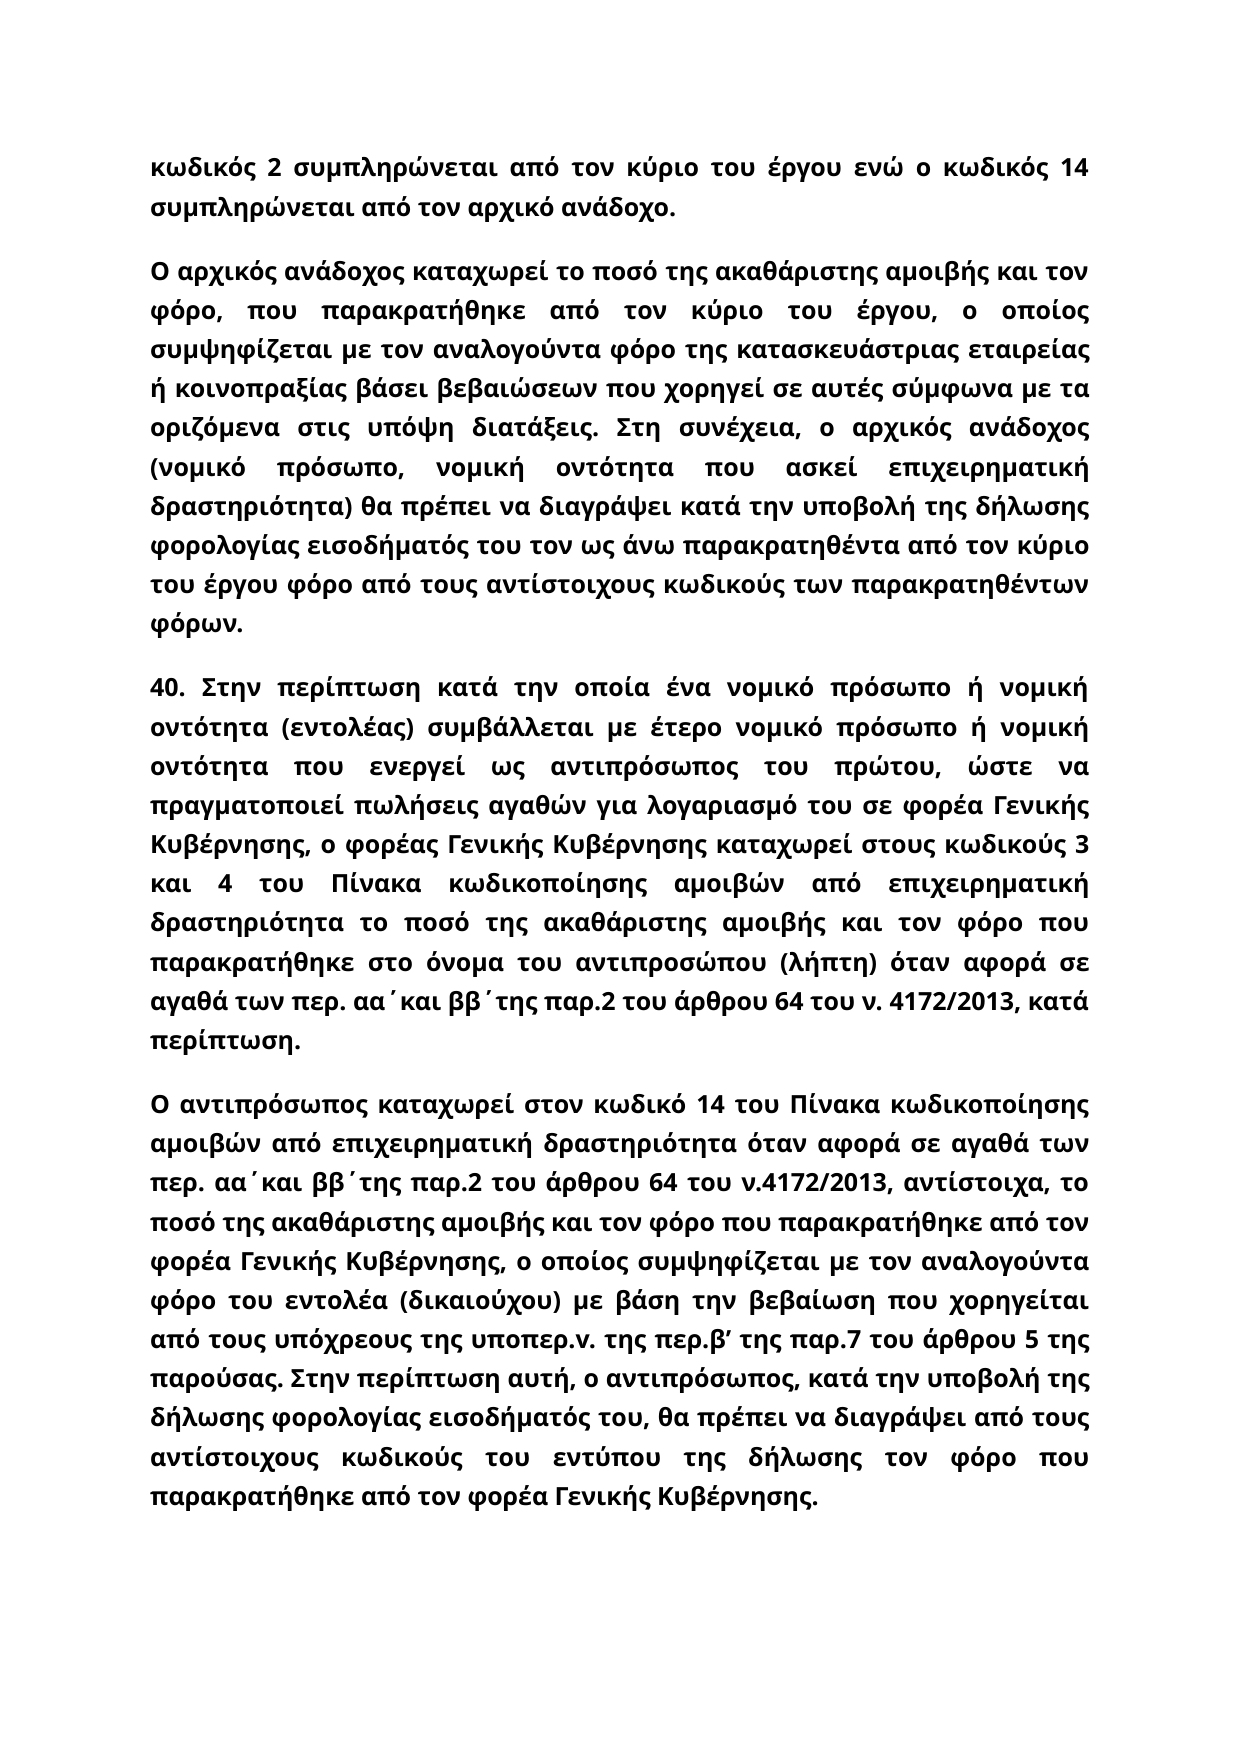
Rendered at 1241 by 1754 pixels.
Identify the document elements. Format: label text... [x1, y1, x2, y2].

text 40. Στην περίπτωση κατά την οποία ένα νομικό πρόσωπο ή νομική οντότητα (εντολέας) συμβάλλεται με έτερο νομικό πρόσωπο ή νομική οντότητα που ενεργεί ως αντιπρόσωπος του πρώτου, ώστε να πραγματοποιεί πωλήσεις αγαθών για λογαριασμό του σε φορέα Γενικής Κυβέρνησης, ο φορέας Γενικής Κυβέρνησης καταχωρεί στους κωδικούς 3 και 4 του Πίνακα κωδικοποίησης αμοιβών από επιχειρηματική δραστηριότητα το ποσό της ακαθάριστης αμοιβής και τον φόρο που παρακρατήθηκε στο όνομα του αντιπροσώπου (λήπτη) όταν αφορά σε αγαθά των περ. αα΄και ββ΄της παρ.2 του άρθρου 64 του ν. 4172/2013, κατά περίπτωση. [150, 670, 1090, 1057]
text κωδικός 2 συμπληρώνεται από τον κύριο του έργου ενώ ο κωδικός 14 συμπληρώνεται από τον αρχικό ανάδοχο. [150, 150, 1090, 223]
text Ο αντιπρόσωπος καταχωρεί στον κωδικό 14 του Πίνακα κωδικοποίησης αμοιβών από επιχειρηματική δραστηριότητα όταν αφορά σε αγαθά των περ. αα΄και ββ΄της παρ.2 του άρθρου 64 του ν.4172/2013, αντίστοιχα, το ποσό της ακαθάριστης αμοιβής και τον φόρο που παρακρατήθηκε από τον φορέα Γενικής Κυβέρνησης, ο οποίος συμψηφίζεται με τον αναλογούντα φόρο του εντολέα (δικαιούχου) με βάση την βεβαίωση που χορηγείται από τους υπόχρεους της υποπερ.v. της περ.β’ της παρ.7 του άρθρου 5 της παρούσας. Στην περίπτωση αυτή, ο αντιπρόσωπος, κατά την υποβολή της δήλωσης φορολογίας εισοδήματός του, θα πρέπει να διαγράψει από τους αντίστοιχους κωδικούς του εντύπου της δήλωσης τον φόρο που παρακρατήθηκε από τον φορέα Γενικής Κυβέρνησης. [150, 1087, 1090, 1512]
text Ο αρχικός ανάδοχος καταχωρεί το ποσό της ακαθάριστης αμοιβής και τον φόρο, που παρακρατήθηκε από τον κύριο του έργου, ο οποίος συμψηφίζεται με τον αναλογούντα φόρο της κατασκευάστριας εταιρείας ή κοινοπραξίας βάσει βεβαιώσεων που χορηγεί σε αυτές σύμφωνα με τα οριζόμενα στις υπόψη διατάξεις. Στη συνέχεια, ο αρχικός ανάδοχος (νομικό πρόσωπο, νομική οντότητα που ασκεί επιχειρηματική δραστηριότητα) θα πρέπει να διαγράψει κατά την υποβολή της δήλωσης φορολογίας εισοδήματός του τον ως άνω παρακρατηθέντα από τον κύριο του έργου φόρο από τους αντίστοιχους κωδικούς των παρακρατηθέντων φόρων. [150, 253, 1090, 640]
